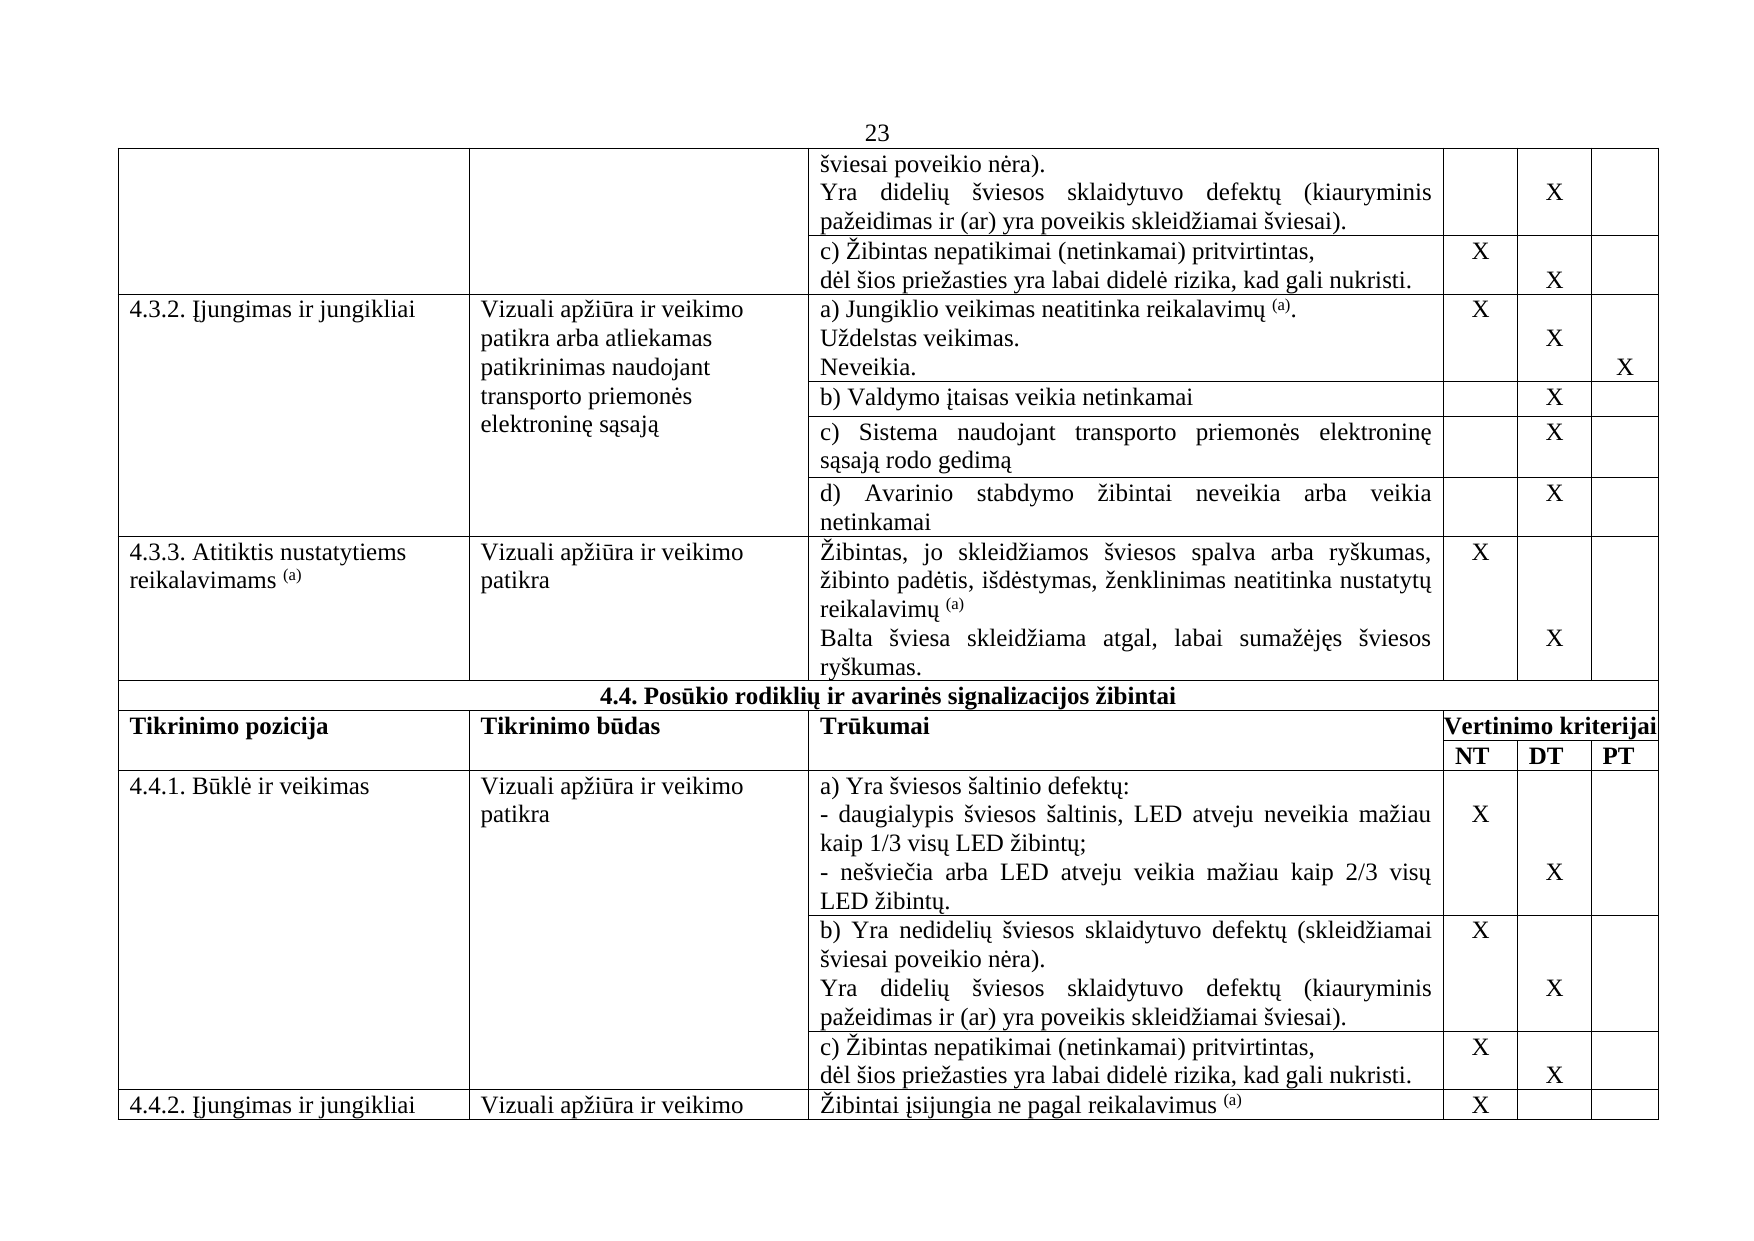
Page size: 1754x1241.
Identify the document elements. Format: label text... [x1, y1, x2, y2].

table_cell X [1518, 537, 1591, 680]
table_cell [1592, 382, 1658, 416]
table_cell X [1518, 295, 1591, 381]
table_cell b) Yra nedidelių šviesos sklaidytuvo defektų (skleidžiamai šviesai poveikio nėra). Yra didelių šviesos sklaidytuvo defektų (kiauryminis pažeidimas ir (ar) yra poveikis skleidžiamai šviesai). [809, 916, 1443, 1031]
table_cell Vizuali apžiūra ir veikimo patikra [470, 537, 808, 680]
table_cell X [1518, 478, 1591, 536]
table_cell X [1518, 382, 1591, 416]
table_cell X [1444, 537, 1517, 680]
table_cell Žibintai įsijungia ne pagal reikalavimus (a) [809, 1090, 1443, 1119]
table_cell [1592, 771, 1658, 914]
table_cell [1444, 149, 1517, 235]
table_cell 4.4.2. Įjungimas ir jungikliai [119, 1090, 469, 1119]
table_cell [1592, 916, 1658, 1031]
table_cell 4.4. Posūkio rodiklių ir avarinės signalizacijos žibintai [119, 681, 1658, 710]
table_cell [1592, 149, 1658, 235]
table_cell X [1518, 1032, 1591, 1089]
table_cell X [1444, 1090, 1517, 1119]
table_cell X [1444, 295, 1517, 381]
table_cell [1592, 417, 1658, 477]
table_cell c) Žibintas nepatikimai (netinkamai) pritvirtintas, dėl šios priežasties yra labai didelė rizika, kad gali nukristi. [809, 236, 1443, 293]
table_cell šviesai poveikio nėra). Yra didelių šviesos sklaidytuvo defektų (kiauryminis pažeidimas ir (ar) yra poveikis skleidžiamai šviesai). [809, 149, 1443, 235]
table_cell Žibintas, jo skleidžiamos šviesos spalva arba ryškumas, žibinto padėtis, išdėstymas, ženklinimas neatitinka nustatytų reikalavimų (a) Balta šviesa skleidžiama atgal, labai sumažėjęs šviesos ryškumas. [809, 537, 1443, 680]
table_cell NT [1444, 741, 1517, 770]
table_cell [470, 149, 808, 293]
table_cell DT [1518, 741, 1591, 770]
table_cell X [1518, 149, 1591, 235]
table_cell Vizuali apžiūra ir veikimo patikra arba atliekamas patikrinimas naudojant transporto priemonės elektroninę sąsają [470, 295, 808, 536]
table_cell d) Avarinio stabdymo žibintai neveikia arba veikia netinkamai [809, 478, 1443, 536]
table_cell 4.3.2. Įjungimas ir jungikliai [119, 295, 469, 536]
table_cell Vertinimo kriterijai [1444, 711, 1658, 740]
table_cell X [1518, 916, 1591, 1031]
table_cell 4.4.1. Būklė ir veikimas [119, 771, 469, 1089]
table_cell Vizuali apžiūra ir veikimo patikra [470, 771, 808, 1089]
table_cell PT [1592, 741, 1658, 770]
table_cell X [1444, 1032, 1517, 1089]
table_cell X [1592, 295, 1658, 381]
table_cell [1444, 417, 1517, 477]
table_cell [1592, 1090, 1658, 1119]
table_cell [1518, 1090, 1591, 1119]
table_cell [1592, 478, 1658, 536]
table_cell c) Žibintas nepatikimai (netinkamai) pritvirtintas, dėl šios priežasties yra labai didelė rizika, kad gali nukristi. [809, 1032, 1443, 1089]
table_cell [1444, 382, 1517, 416]
table_cell [1592, 236, 1658, 293]
table_cell [1592, 537, 1658, 680]
table_cell 4.3.3. Atitiktis nustatytiems reikalavimams (a) [119, 537, 469, 680]
table_cell Tikrinimo pozicija [119, 711, 469, 770]
table_cell X [1444, 236, 1517, 293]
table_cell [119, 149, 469, 293]
table_cell Trūkumai [809, 711, 1443, 770]
table_cell X [1518, 771, 1591, 914]
table_cell X [1518, 417, 1591, 477]
table_cell X [1444, 916, 1517, 1031]
table_cell a) Jungiklio veikimas neatitinka reikalavimų (a). Uždelstas veikimas. Neveikia. [809, 295, 1443, 381]
table_cell b) Valdymo įtaisas veikia netinkamai [809, 382, 1443, 416]
table_cell [1592, 1032, 1658, 1089]
table_cell Vizuali apžiūra ir veikimo [470, 1090, 808, 1119]
table_cell Tikrinimo būdas [470, 711, 808, 770]
table_cell X [1518, 236, 1591, 293]
table_cell c) Sistema naudojant transporto priemonės elektroninę sąsają rodo gedimą [809, 417, 1443, 477]
table_cell X [1444, 771, 1517, 914]
table_cell [1444, 478, 1517, 536]
table_cell a) Yra šviesos šaltinio defektų: - daugialypis šviesos šaltinis, LED atveju neveikia mažiau kaip 1/3 visų LED žibintų; - nešviečia arba LED atveju veikia mažiau kaip 2/3 visų LED žibintų. [809, 771, 1443, 914]
